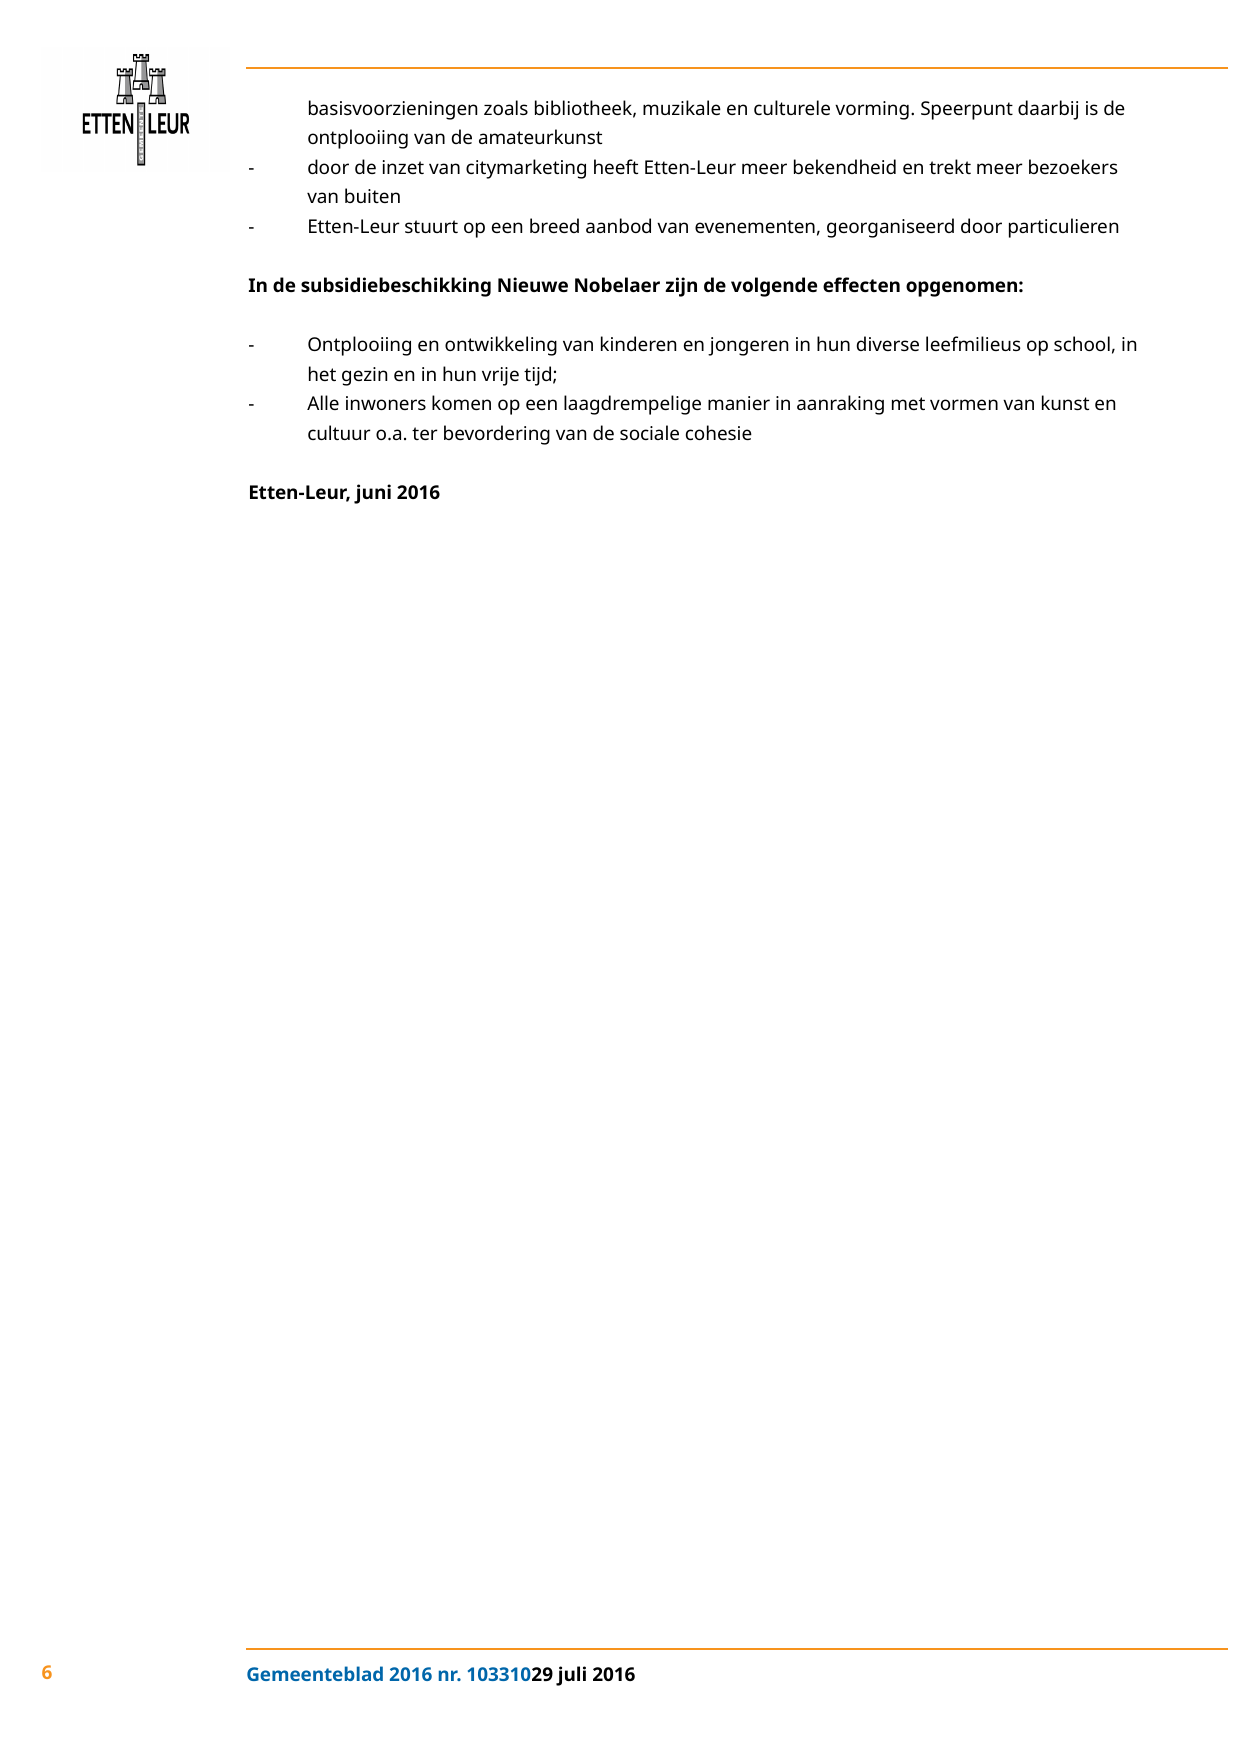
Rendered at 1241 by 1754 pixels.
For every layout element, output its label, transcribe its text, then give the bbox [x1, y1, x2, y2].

text Etten-Leur, juni 2016 [248, 479, 1152, 505]
list Ontplooiing en ontwikkeling van kinderen en jongeren in hun diverse leefmilieus op school, in het gezin en in hun vrije tijd; [248, 331, 1152, 387]
list basisvoorzieningen zoals bibliotheek, muzikale en culturele vorming. Speerpunt daarbij is de ontplooiing van de amateurkunst [248, 95, 1152, 150]
list Etten-Leur stuurt op een breed aanbod van evenementen, georganiseerd door particulieren [248, 213, 1152, 239]
list door de inzet van citymarketing heeft Etten-Leur meer bekendheid en trekt meer bezoekers van buiten [248, 154, 1152, 209]
text In de subsidiebeschikking Nieuwe Nobelaer zijn de volgende effecten opgenomen: [248, 272, 1152, 298]
list Alle inwoners komen op een laagdrempelige manier in aanraking met vormen van kunst en cultuur o.a. ter bevordering van de sociale cohesie [248, 391, 1152, 446]
picture [41, 47, 231, 172]
